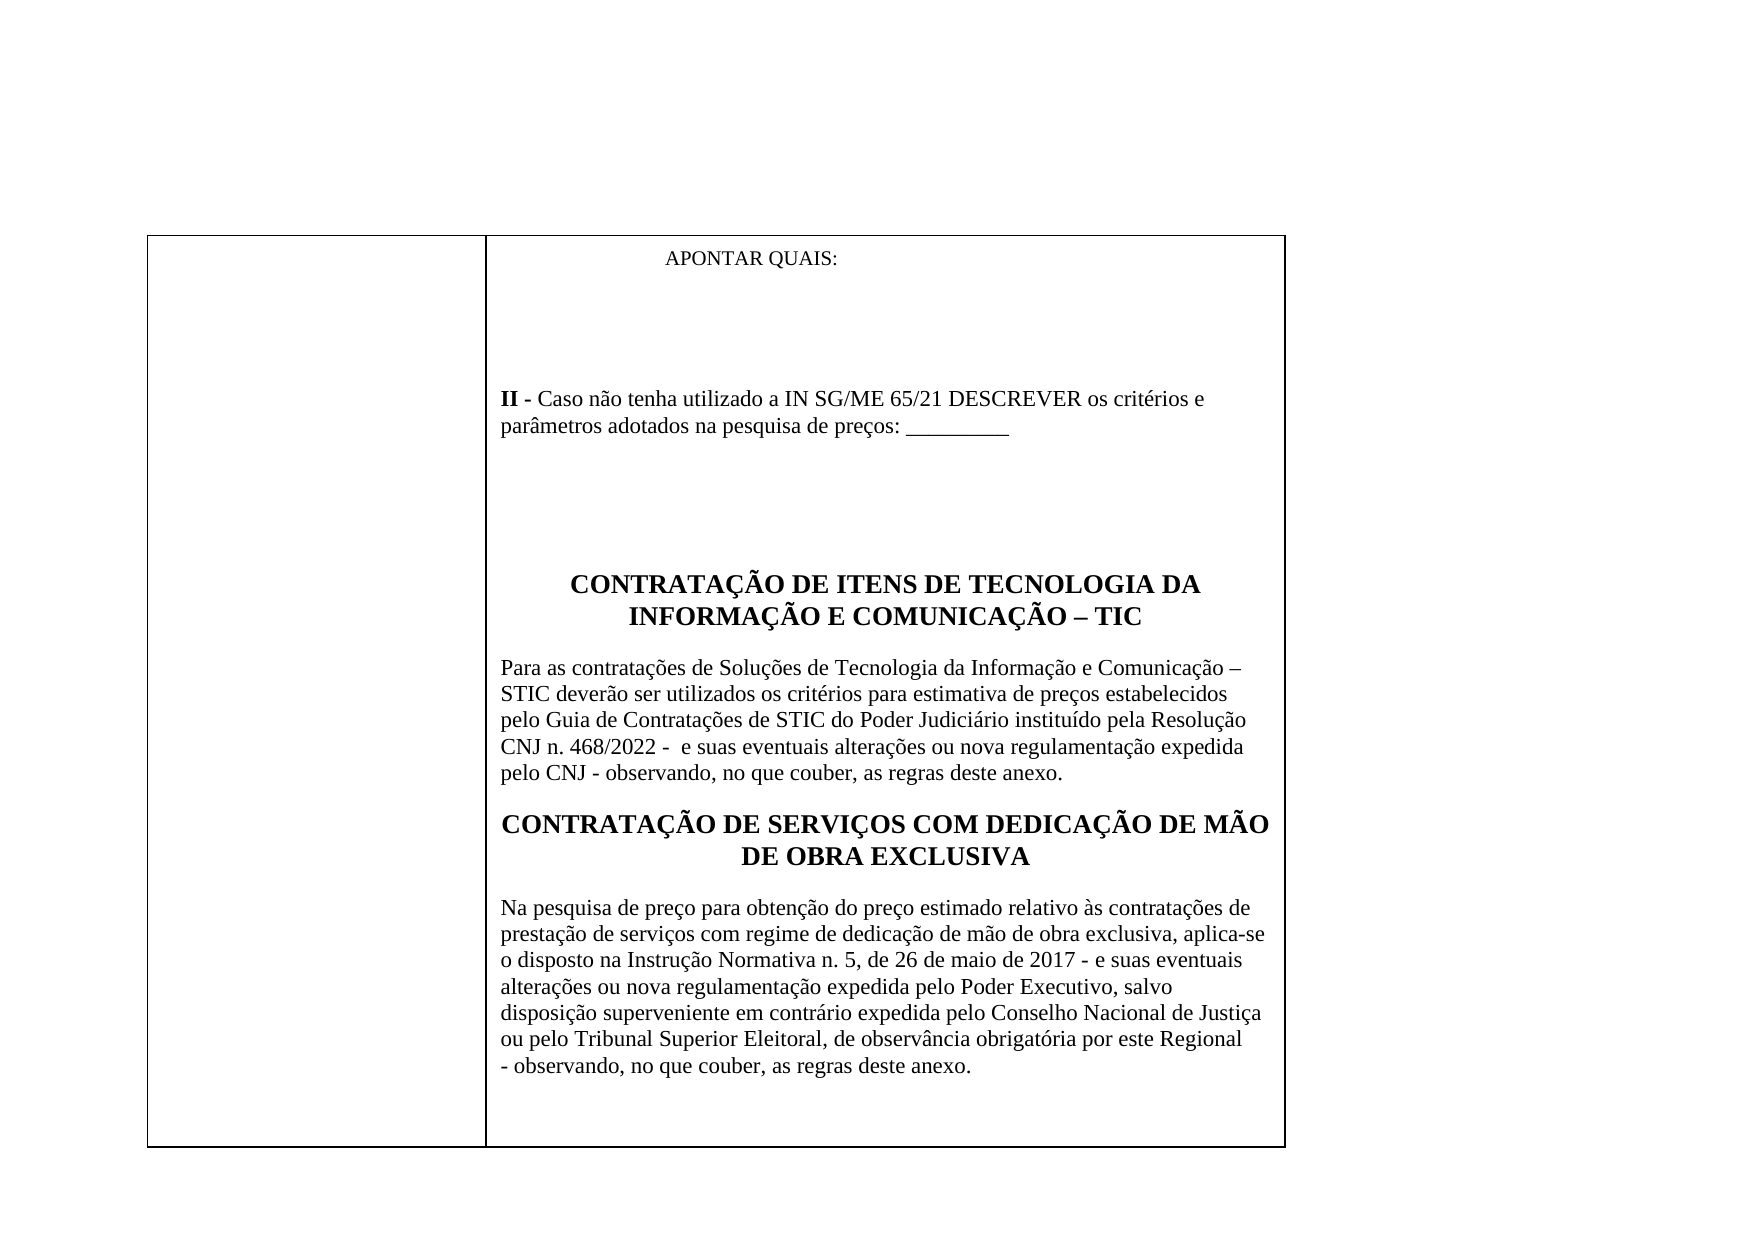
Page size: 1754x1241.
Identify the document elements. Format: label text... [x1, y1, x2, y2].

table_cell APONTAR QUAIS: II - Caso não tenha utilizado a IN SG/ME 65/21 DESCREVER os critérios e parâmetros adotados na pesquisa de preços: _________ CONTRATAÇÃO DE ITENS DE TECNOLOGIA DA INFORMAÇÃO E COMUNICAÇÃO – TIC Para as contratações de Soluções de Tecnologia da Informação e Comunicação – STIC deverão ser utilizados os critérios para estimativa de preços estabelecidos pelo Guia de Contratações de STIC do Poder Judiciário instituído pela Resolução CNJ n. 468/2022 - e suas eventuais alterações ou nova regulamentação expedida pelo CNJ - observando, no que couber, as regras deste anexo. CONTRATAÇÃO DE SERVIÇOS COM DEDICAÇÃO DE MÃO DE OBRA EXCLUSIVA Na pesquisa de preço para obtenção do preço estimado relativo às contratações de prestação de serviços com regime de dedicação de mão de obra exclusiva, aplica-se o disposto na Instrução Normativa n. 5, de 26 de maio de 2017 - e suas eventuais alterações ou nova regulamentação expedida pelo Poder Executivo, salvo disposição superveniente em contrário expedida pelo Conselho Nacional de Justiça ou pelo Tribunal Superior Eleitoral, de observância obrigatória por este Regional - observando, no que couber, as regras deste anexo. [487, 236, 1284, 1146]
table_cell [148, 236, 485, 1146]
